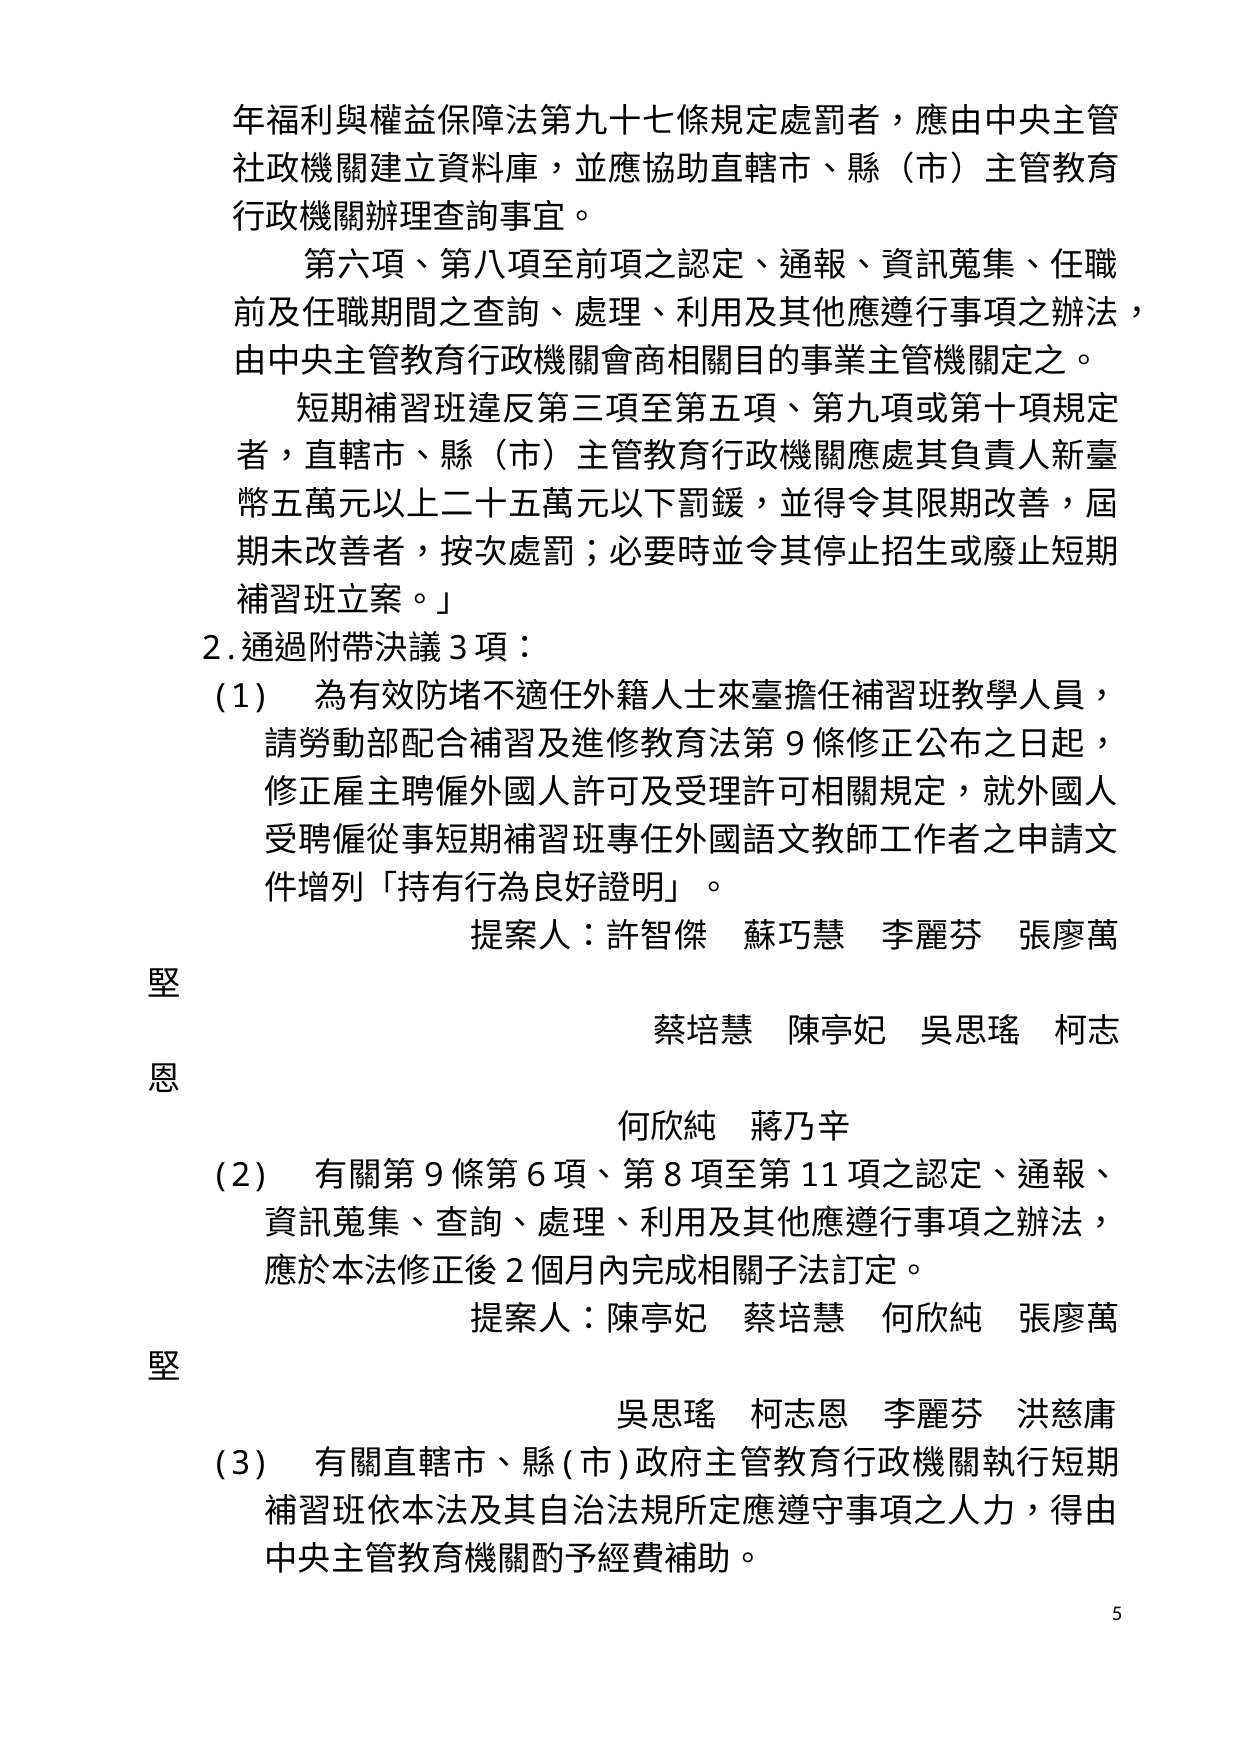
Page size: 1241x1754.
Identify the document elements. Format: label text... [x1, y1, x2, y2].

text 短期補習班違反第三項至第五項、第九項或第十項規定者，直轄市、縣（市）主管教育行政機關應處其負責人新臺幣五萬元以上二十五萬元以下罰鍰，並得令其限期改善，屆期未改善者，按次處罰；必要時並令其停止招生或廢止短期補習班立案。」 [236, 382, 1120, 621]
text 何欣純 蔣乃辛 [148, 1100, 1122, 1148]
text 提案人：許智傑 蘇巧慧 李麗芬 張廖萬堅 [148, 909, 1122, 1004]
text 年福利與權益保障法第九十七條規定處罰者，應由中央主管社政機關建立資料庫，並應協助直轄市、縣（市）主管教育行政機關辦理查詢事宜。 [232, 94, 1120, 238]
text 蔡培慧 陳亭妃 吳思瑤 柯志恩 [148, 1004, 1122, 1100]
text 提案人：陳亭妃 蔡培慧 何欣純 張廖萬堅 [148, 1292, 1122, 1388]
list 為有效防堵不適任外籍人士來臺擔任補習班教學人員，請勞動部配合補習及進修教育法第9條修正公布之日起，修正雇主聘僱外國人許可及受理許可相關規定，就外國人受聘僱從事短期補習班專任外國語文教師工作者之申請文件增列「持有行為良好證明」。 [210, 669, 1120, 909]
list 有關第9條第6項、第8項至第11項之認定、通報、資訊蒐集、查詢、處理、利用及其他應遵行事項之辦法，應於本法修正後2個月內完成相關子法訂定。 [210, 1148, 1120, 1292]
text 2.通過附帶決議3項： [141, 621, 1120, 669]
text 吳思瑤 柯志恩 李麗芬 洪慈庸 [148, 1388, 1122, 1436]
text 第六項、第八項至前項之認定、通報、資訊蒐集、任職前及任職期間之查詢、處理、利用及其他應遵行事項之辦法，由中央主管教育行政機關會商相關目的事業主管機關定之。 [234, 238, 1120, 382]
list 有關直轄市、縣(市)政府主管教育行政機關執行短期補習班依本法及其自治法規所定應遵守事項之人力，得由中央主管教育機關酌予經費補助。 [210, 1436, 1120, 1579]
